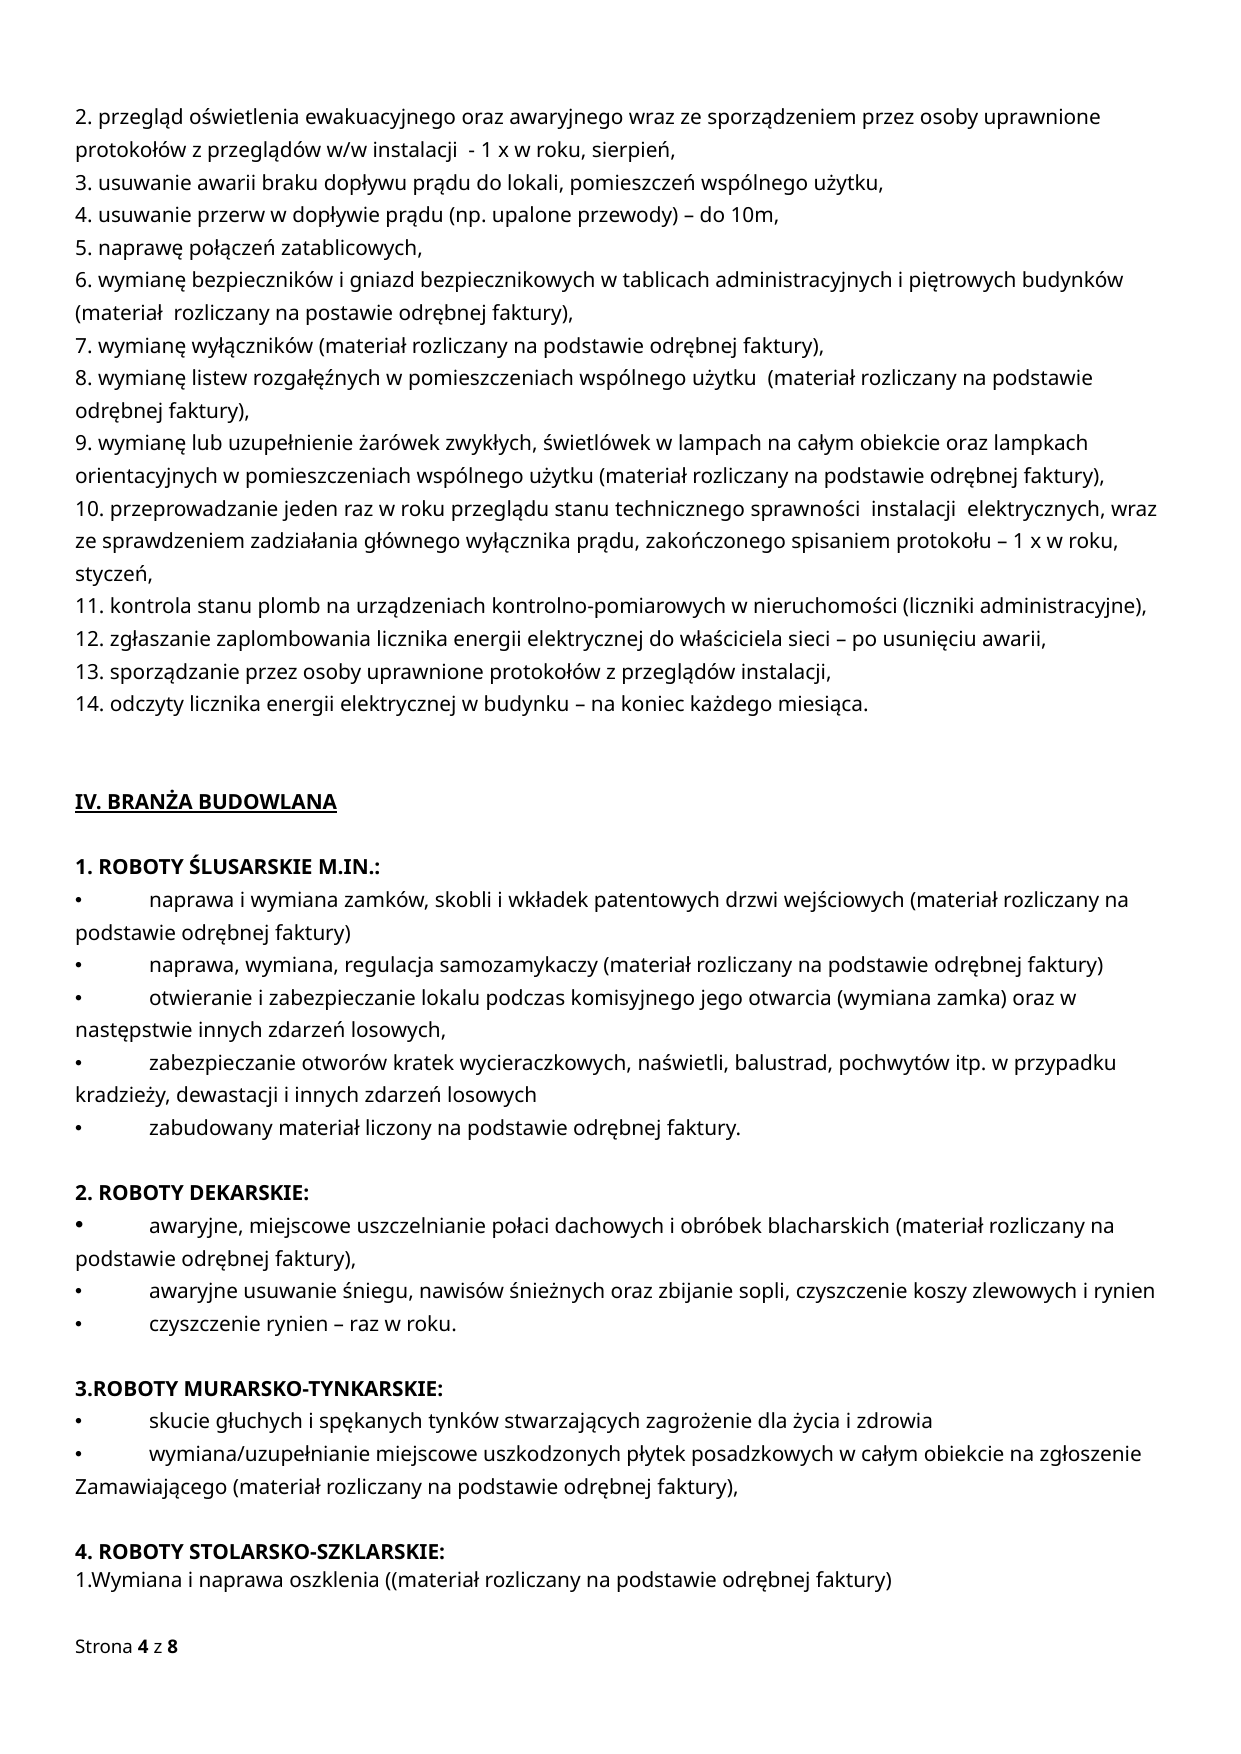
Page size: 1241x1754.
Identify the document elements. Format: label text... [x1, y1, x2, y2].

text IV. BRANŻA BUDOWLANA [75, 787, 1165, 816]
list awaryjne, miejscowe uszczelnianie połaci dachowych i obróbek blacharskich (materiał rozliczany na podstawie odrębnej faktury), [75, 1211, 1165, 1272]
list zabudowany materiał liczony na podstawie odrębnej faktury. [75, 1113, 1165, 1142]
text 11. kontrola stanu plomb na urządzeniach kontrolno-pomiarowych w nieruchomości (liczniki administracyjne), [75, 592, 1165, 620]
text 13. sporządzanie przez osoby uprawnione protokołów z przeglądów instalacji, [75, 657, 1165, 685]
list awaryjne usuwanie śniegu, nawisów śnieżnych oraz zbijanie sopli, czyszczenie koszy zlewowych i rynien [75, 1276, 1165, 1305]
list zabezpieczanie otworów kratek wycieraczkowych, naświetli, balustrad, pochwytów itp. w przypadku kradzieży, dewastacji i innych zdarzeń losowych [75, 1048, 1165, 1109]
text 1.Wymiana i naprawa oszklenia ((materiał rozliczany na podstawie odrębnej faktury) [75, 1566, 1165, 1594]
text 5. naprawę połączeń zatablicowych, [75, 233, 1165, 261]
list otwieranie i zabezpieczanie lokalu podczas komisyjnego jego otwarcia (wymiana zamka) oraz w następstwie innych zdarzeń losowych, [75, 983, 1165, 1044]
text 10. przeprowadzanie jeden raz w roku przeglądu stanu technicznego sprawności instalacji elektrycznych, wraz ze sprawdzeniem zadziałania głównego wyłącznika prądu, zakończonego spisaniem protokołu – 1 x w roku, styczeń, [75, 494, 1165, 587]
text 4. usuwanie przerw w dopływie prądu (np. upalone przewody) – do 10m, [75, 200, 1165, 229]
text 7. wymianę wyłączników (materiał rozliczany na podstawie odrębnej faktury), [75, 331, 1165, 359]
text 14. odczyty licznika energii elektrycznej w budynku – na koniec każdego miesiąca. [75, 689, 1165, 718]
text 12. zgłaszanie zaplombowania licznika energii elektrycznej do właściciela sieci – po usunięciu awarii, [75, 624, 1165, 653]
text 9. wymianę lub uzupełnienie żarówek zwykłych, świetlówek w lampach na całym obiekcie oraz lampkach orientacyjnych w pomieszczeniach wspólnego użytku (materiał rozliczany na podstawie odrębnej faktury), [75, 428, 1165, 489]
list naprawa, wymiana, regulacja samozamykaczy (materiał rozliczany na podstawie odrębnej faktury) [75, 950, 1165, 979]
list 4. ROBOTY STOLARSKO-SZKLARSKIE: [75, 1537, 1165, 1566]
text 6. wymianę bezpieczników i gniazd bezpiecznikowych w tablicach administracyjnych i piętrowych budynków (materiał rozliczany na postawie odrębnej faktury), [75, 266, 1165, 327]
text 1. ROBOTY ŚLUSARSKIE M.IN.: [75, 852, 1165, 881]
list wymiana/uzupełnianie miejscowe uszkodzonych płytek posadzkowych w całym obiekcie na zgłoszenie Zamawiającego (materiał rozliczany na podstawie odrębnej faktury), [75, 1439, 1165, 1500]
list naprawa i wymiana zamków, skobli i wkładek patentowych drzwi wejściowych (materiał rozliczany na podstawie odrębnej faktury) [75, 885, 1165, 946]
list czyszczenie rynien – raz w roku. [75, 1309, 1165, 1337]
text 2. przegląd oświetlenia ewakuacyjnego oraz awaryjnego wraz ze sporządzeniem przez osoby uprawnione protokołów z przeglądów w/w instalacji - 1 x w roku, sierpień, [75, 102, 1165, 163]
list skucie głuchych i spękanych tynków stwarzających zagrożenie dla życia i zdrowia [75, 1407, 1165, 1435]
text 2. ROBOTY DEKARSKIE: [75, 1178, 1165, 1207]
text 3.ROBOTY MURARSKO-TYNKARSKIE: [75, 1374, 1165, 1402]
text 3. usuwanie awarii braku dopływu prądu do lokali, pomieszczeń wspólnego użytku, [75, 168, 1165, 196]
text 8. wymianę listew rozgałęźnych w pomieszczeniach wspólnego użytku (materiał rozliczany na podstawie odrębnej faktury), [75, 363, 1165, 424]
